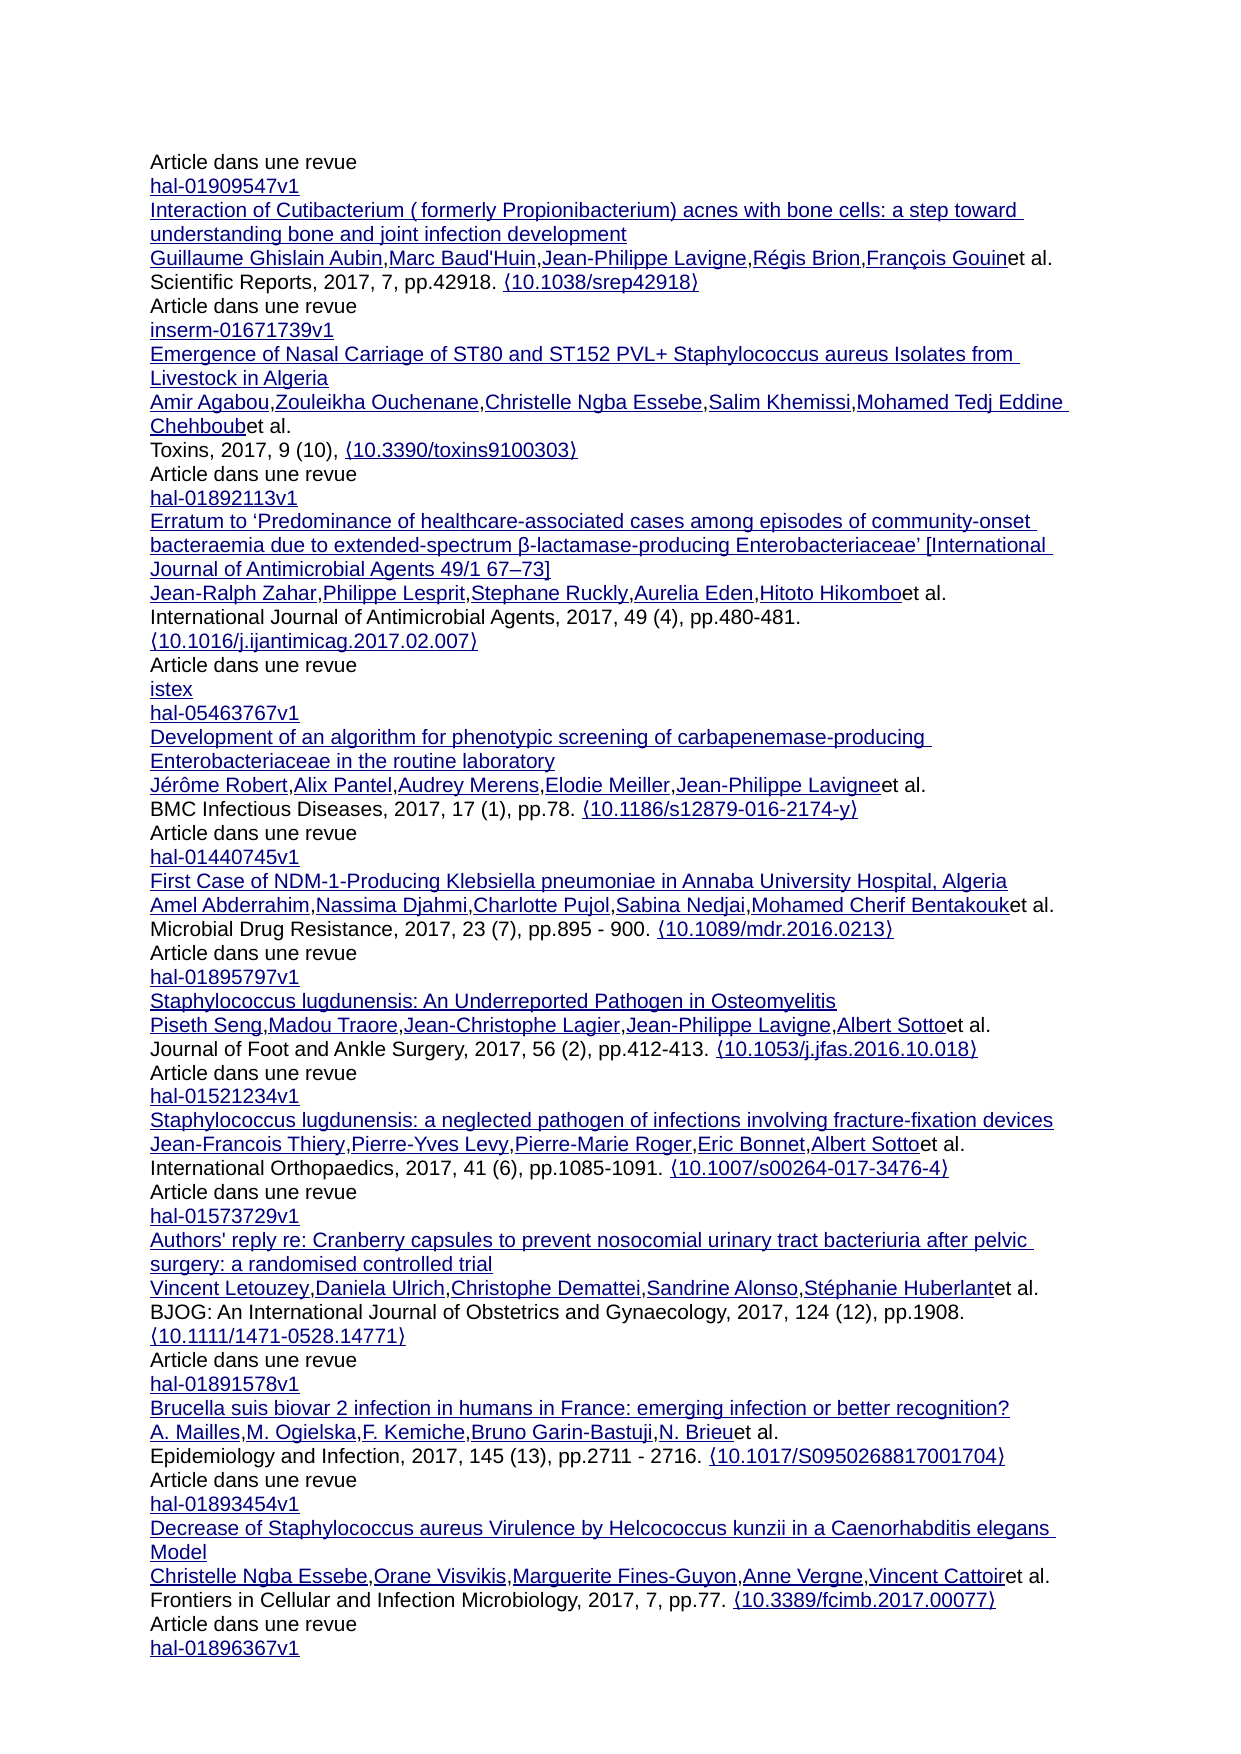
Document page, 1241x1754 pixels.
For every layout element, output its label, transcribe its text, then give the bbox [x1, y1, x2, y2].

table_cell Staphylococcus lugdunensis: An Underreported Pathogen in Osteomyelitis Piseth Seng,Madou Traore,Jean-Christophe Lagier,Jean-Philippe Lavigne,Albert Sottoet al. Journal of Foot and Ankle Surgery, 2017, 56 (2), pp.412-413. ⟨10.1053/j.jfas.2016.10.018⟩ Article dans une revue hal-01521234v1 [150, 989, 1090, 1108]
table_cell Emergence of Nasal Carriage of ST80 and ST152 PVL+ Staphylococcus aureus Isolates from Livestock in Algeria Amir Agabou,Zouleikha Ouchenane,Christelle Ngba Essebe,Salim Khemissi,Mohamed Tedj Eddine Chehboubet al. Toxins, 2017, 9 (10), ⟨10.3390/toxins9100303⟩ Article dans une revue hal-01892113v1 [150, 342, 1090, 509]
table_cell Authors' reply re: Cranberry capsules to prevent nosocomial urinary tract bacteriuria after pelvic surgery: a randomised controlled trial Vincent Letouzey,Daniela Ulrich,Christophe Demattei,Sandrine Alonso,Stéphanie Huberlantet al. BJOG: An International Journal of Obstetrics and Gynaecology, 2017, 124 (12), pp.1908. ⟨10.1111/1471-0528.14771⟩ Article dans une revue hal-01891578v1 [150, 1228, 1090, 1396]
table_cell First Case of NDM-1-Producing Klebsiella pneumoniae in Annaba University Hospital, Algeria Amel Abderrahim,Nassima Djahmi,Charlotte Pujol,Sabina Nedjai,Mohamed Cherif Bentakouket al. Microbial Drug Resistance, 2017, 23 (7), pp.895 - 900. ⟨10.1089/mdr.2016.0213⟩ Article dans une revue hal-01895797v1 [150, 869, 1090, 988]
table_cell Development of an algorithm for phenotypic screening of carbapenemase-producing Enterobacteriaceae in the routine laboratory Jérôme Robert,Alix Pantel,Audrey Merens,Elodie Meiller,Jean-Philippe Lavigneet al. BMC Infectious Diseases, 2017, 17 (1), pp.78. ⟨10.1186/s12879-016-2174-y⟩ Article dans une revue hal-01440745v1 [150, 725, 1090, 869]
table_cell Article dans une revue hal-01909547v1 [150, 150, 1090, 198]
table_cell Brucella suis biovar 2 infection in humans in France: emerging infection or better recognition? A. Mailles,M. Ogielska,F. Kemiche,Bruno Garin-Bastuji,N. Brieuet al. Epidemiology and Infection, 2017, 145 (13), pp.2711 - 2716. ⟨10.1017/S0950268817001704⟩ Article dans une revue hal-01893454v1 [150, 1396, 1090, 1516]
table_cell Decrease of Staphylococcus aureus Virulence by Helcococcus kunzii in a Caenorhabditis elegans Model Christelle Ngba Essebe,Orane Visvikis,Marguerite Fines-Guyon,Anne Vergne,Vincent Cattoiret al. Frontiers in Cellular and Infection Microbiology, 2017, 7, pp.77. ⟨10.3389/fcimb.2017.00077⟩ Article dans une revue hal-01896367v1 [150, 1516, 1090, 1659]
table_cell Staphylococcus lugdunensis: a neglected pathogen of infections involving fracture-fixation devices Jean-Francois Thiery,Pierre-Yves Levy,Pierre-Marie Roger,Eric Bonnet,Albert Sottoet al. International Orthopaedics, 2017, 41 (6), pp.1085-1091. ⟨10.1007/s00264-017-3476-4⟩ Article dans une revue hal-01573729v1 [150, 1108, 1090, 1228]
table_cell Erratum to ‘Predominance of healthcare-associated cases among episodes of community-onset bacteraemia due to extended-spectrum β-lactamase-producing Enterobacteriaceae’ [International Journal of Antimicrobial Agents 49/1 67–73] Jean-Ralph Zahar,Philippe Lesprit,Stephane Ruckly,Aurelia Eden,Hitoto Hikomboet al. International Journal of Antimicrobial Agents, 2017, 49 (4), pp.480-481. ⟨10.1016/j.ijantimicag.2017.02.007⟩ Article dans une revue istex hal-05463767v1 [150, 509, 1090, 725]
table_cell Interaction of Cutibacterium ( formerly Propionibacterium) acnes with bone cells: a step toward understanding bone and joint infection development Guillaume Ghislain Aubin,Marc Baud'Huin,Jean-Philippe Lavigne,Régis Brion,François Gouinet al. Scientific Reports, 2017, 7, pp.42918. ⟨10.1038/srep42918⟩ Article dans une revue inserm-01671739v1 [150, 198, 1090, 342]
